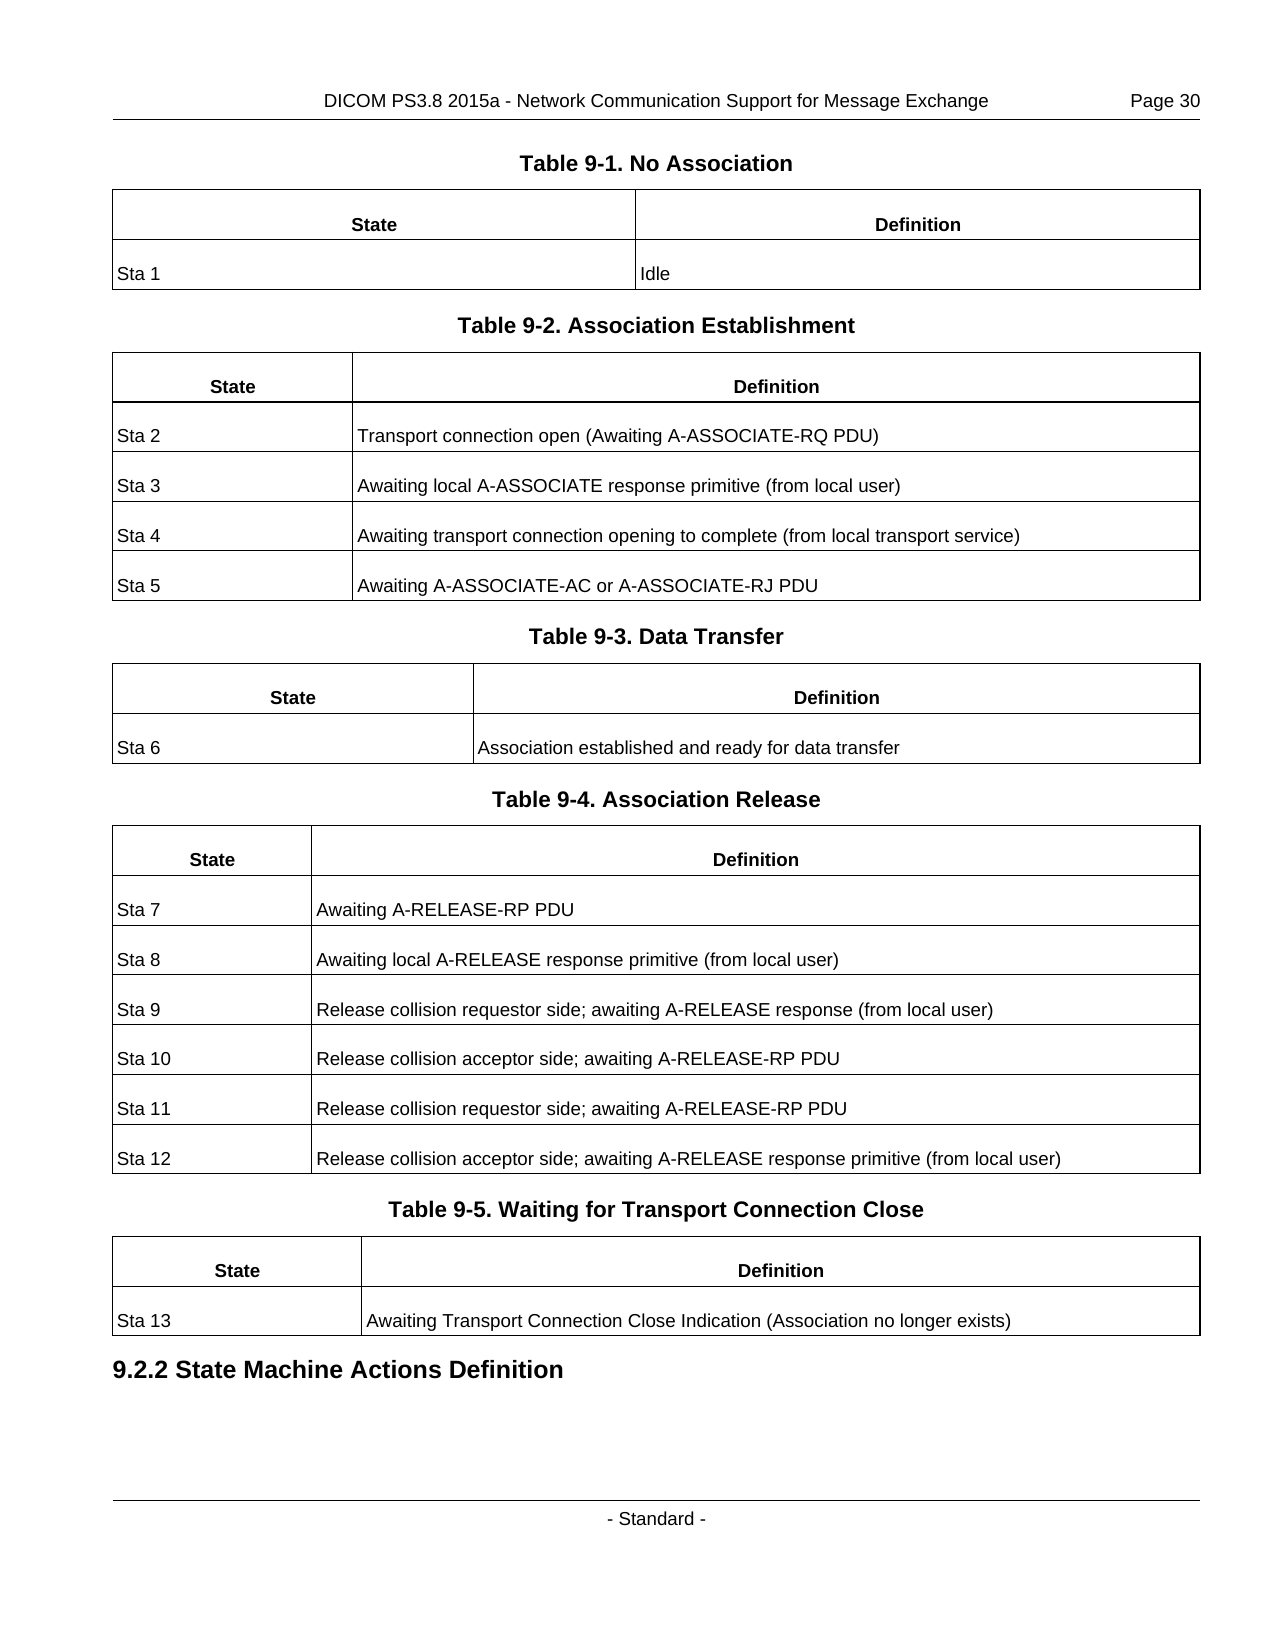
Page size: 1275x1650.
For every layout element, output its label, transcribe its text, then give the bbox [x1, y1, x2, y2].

table_cell Sta 2 [113, 403, 352, 451]
table_cell Release collision requestor side; awaiting A-RELEASE-RP PDU [312, 1075, 1199, 1123]
table_header State [113, 1237, 361, 1286]
table_cell Awaiting local A-ASSOCIATE response primitive (from local user) [353, 452, 1199, 501]
table_cell Sta 4 [113, 502, 352, 550]
table_cell Association established and ready for data transfer [474, 714, 1199, 762]
table_header State [113, 664, 473, 713]
table_header Definition [636, 190, 1199, 239]
table_cell Sta 11 [113, 1075, 311, 1123]
table_header State [113, 353, 352, 401]
table_cell Sta 13 [113, 1287, 361, 1335]
table_header Definition [474, 664, 1199, 713]
table_cell Awaiting A-ASSOCIATE-AC or A-ASSOCIATE-RJ PDU [353, 551, 1199, 600]
table_cell Sta 12 [113, 1125, 311, 1173]
text Table 9-2. Association Establishment [112, 312, 1200, 338]
table_cell Awaiting A-RELEASE-RP PDU [312, 876, 1199, 925]
table_cell Sta 7 [113, 876, 311, 925]
text Table 9-5. Waiting for Transport Connection Close [112, 1197, 1200, 1222]
table_header Definition [353, 353, 1199, 401]
table_cell Sta 5 [113, 551, 352, 600]
table_cell Sta 3 [113, 452, 352, 501]
table_cell Awaiting transport connection opening to complete (from local transport service) [353, 502, 1199, 550]
table_header Definition [362, 1237, 1199, 1286]
table_cell Sta 8 [113, 926, 311, 974]
text Table 9-4. Association Release [112, 786, 1200, 812]
table_cell Awaiting Transport Connection Close Indication (Association no longer exists) [362, 1287, 1199, 1335]
table_header State [113, 190, 635, 239]
table_cell Awaiting local A-RELEASE response primitive (from local user) [312, 926, 1199, 974]
text 9.2.2 State Machine Actions Definition [112, 1355, 1200, 1384]
table_cell Sta 10 [113, 1025, 311, 1074]
text Table 9-3. Data Transfer [112, 624, 1200, 649]
table_cell Sta 1 [113, 240, 635, 289]
table_cell Release collision requestor side; awaiting A-RELEASE response (from local user) [312, 975, 1199, 1024]
text Table 9-1. No Association [112, 150, 1200, 176]
table_cell Sta 6 [113, 714, 473, 762]
table_cell Release collision acceptor side; awaiting A-RELEASE-RP PDU [312, 1025, 1199, 1074]
table_cell Sta 9 [113, 975, 311, 1024]
table_cell Release collision acceptor side; awaiting A-RELEASE response primitive (from local user) [312, 1125, 1199, 1173]
table_header Definition [312, 826, 1199, 875]
table_cell Transport connection open (Awaiting A-ASSOCIATE-RQ PDU) [353, 403, 1199, 451]
table_cell Idle [636, 240, 1199, 289]
table_header State [113, 826, 311, 875]
